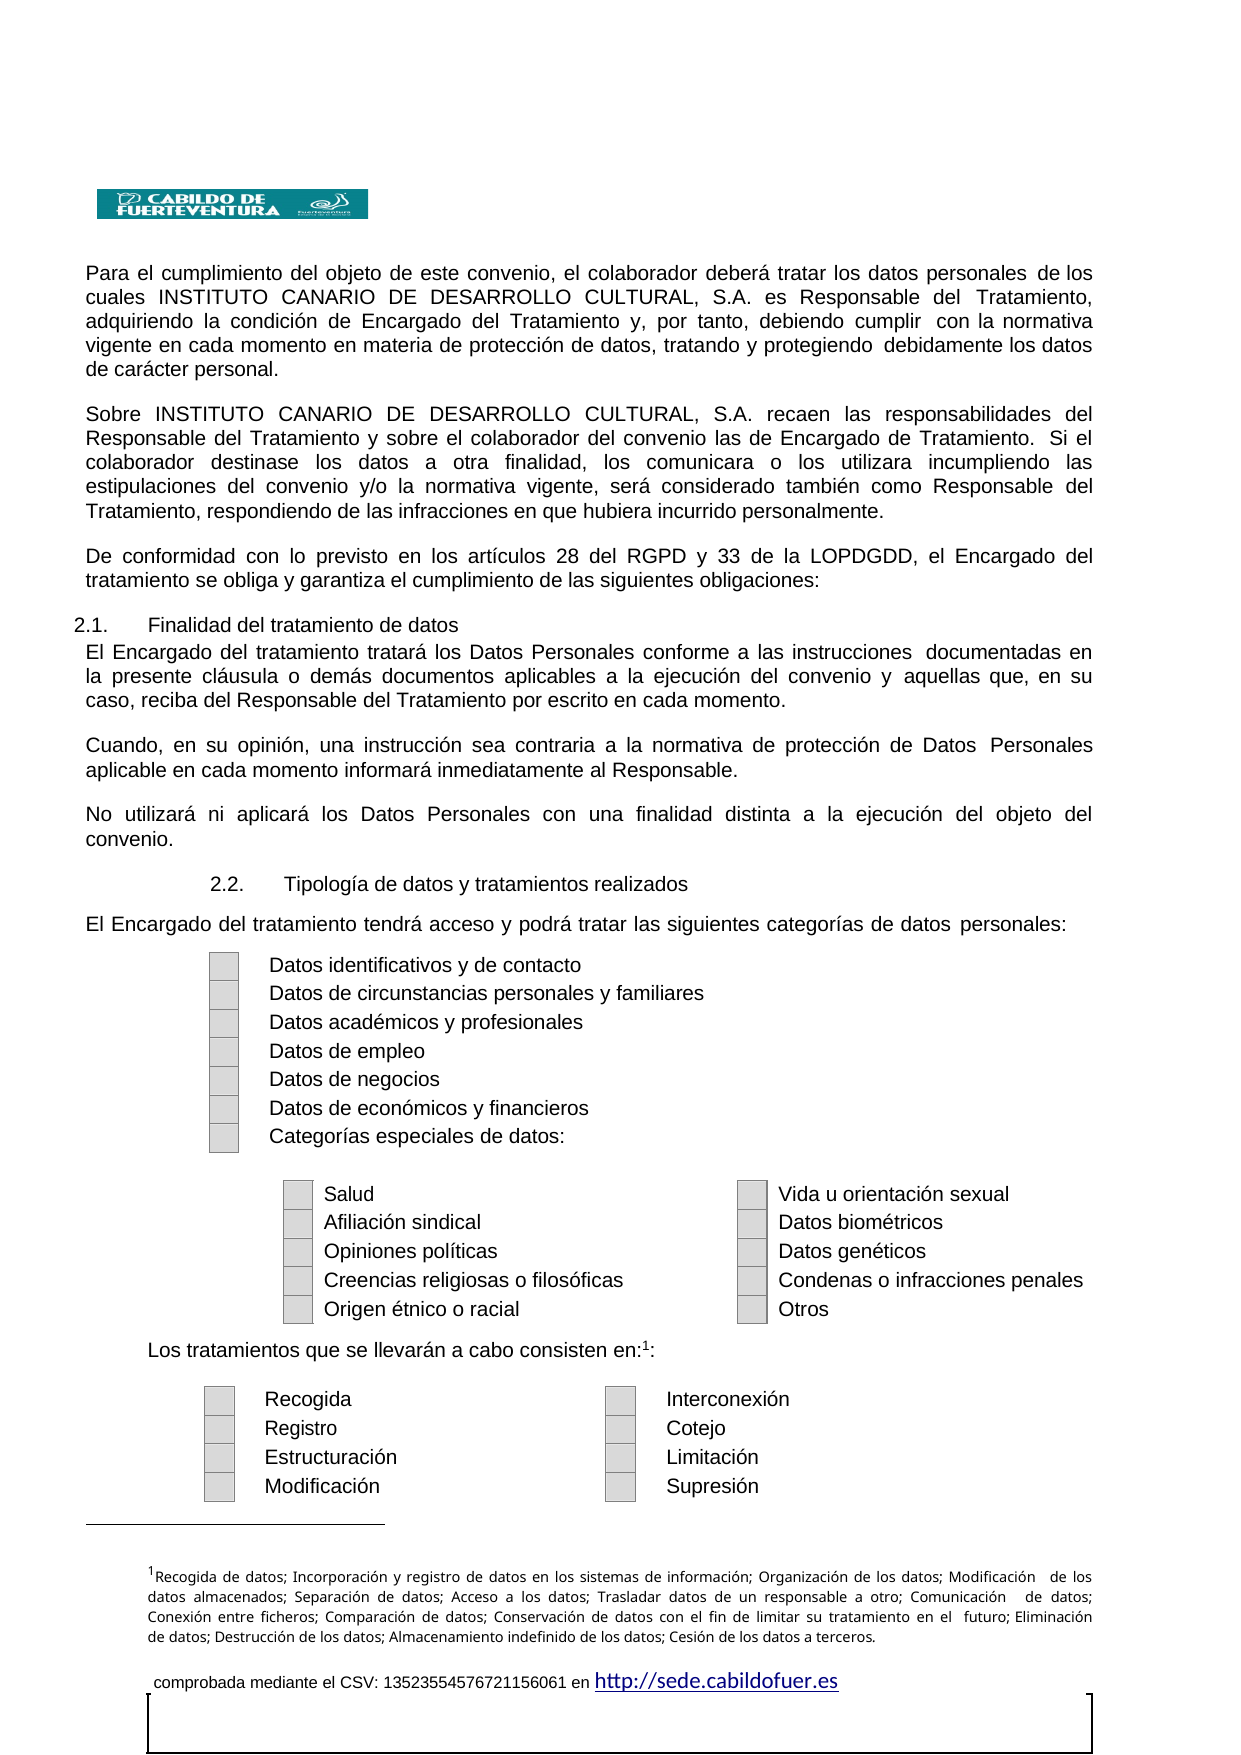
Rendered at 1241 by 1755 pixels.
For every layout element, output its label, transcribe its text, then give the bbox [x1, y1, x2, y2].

text Creencias religiosas o filosóficas Condenas o infracciones penales Origen étnico o racial Otros [768, 1268, 1087, 1321]
text Datos genéticos [768, 1239, 1107, 1263]
text 1Recogida de datos; Incorporación y registro de datos en los sistemas de información; Organización de los datos; Modificación de los datos almacenados; Separación de datos; Acceso a los datos; Trasladar datos de un responsable a otro; Comunicación de datos; Conexión entre ficheros; Comparación de datos; Conservación de datos con el fin de limitar su tratamiento en el futuro; Eliminación de datos; Destrucción de los datos; Almacenamiento indefinido de los datos; Cesión de los datos a terceros. [147, 1562, 1093, 1647]
picture [97, 189, 369, 219]
text Datos de económicos y financieros Categorías especiales de datos: [269, 1096, 688, 1148]
text Limitación [636, 1445, 1107, 1469]
text Opiniones políticas [323, 1239, 737, 1263]
text Recogida [264, 1387, 605, 1411]
text Cuando, en su opinión, una instrucción sea contraria a la normativa de protección de Datos Personales aplicable en cada momento informará inmediatamente al Responsable. [85, 733, 1093, 781]
text Datos de circunstancias personales y familiares Datos académicos y profesionales [269, 981, 757, 1034]
text Vida u orientación sexual [768, 1181, 1107, 1206]
text Interconexión [636, 1387, 1107, 1411]
text Cotejo [636, 1416, 1107, 1440]
text Estructuración [264, 1445, 605, 1469]
text El Encargado del tratamiento tratará los Datos Personales conforme a las instrucciones documentadas en la presente cláusula o demás documentos aplicables a la ejecución del convenio y aquellas que, en su caso, reciba del Responsable del Tratamiento por escrito en cada momento. [85, 640, 1093, 712]
text Registro [264, 1416, 605, 1440]
text El Encargado del tratamiento tendrá acceso y podrá tratar las siguientes categorías de datos personales: [85, 911, 1093, 936]
text Salud [323, 1181, 737, 1206]
text Datos de empleo Datos de negocios [269, 1038, 477, 1091]
text Para el cumplimiento del objeto de este convenio, el colaborador deberá tratar los datos personales de los cuales INSTITUTO CANARIO DE DESARROLLO CULTURAL, S.A. es Responsable del Tratamiento, adquiriendo la condición de Encargado del Tratamiento y, por tanto, debiendo cumplir con la normativa vigente en cada momento en materia de protección de datos, tratando y protegiendo debidamente los datos de carácter personal. [85, 260, 1093, 381]
text De conformidad con lo previsto en los artículos 28 del RGPD y 33 de la LOPDGDD, el Encargado del tratamiento se obliga y garantiza el cumplimiento de las siguientes obligaciones: [85, 543, 1093, 592]
text Datos biométricos [768, 1210, 1107, 1234]
text Modificación [264, 1473, 605, 1498]
text Supresión [636, 1473, 1107, 1498]
list Tipología de datos y tratamientos realizados [221, 871, 1107, 895]
text Sobre INSTITUTO CANARIO DE DESARROLLO CULTURAL, S.A. recaen las responsabilidades del Responsable del Tratamiento y sobre el colaborador del convenio las de Encargado de Tratamiento. Si el colaborador destinase los datos a otra finalidad, los comunicara o los utilizara incumpliendo las estipulaciones del convenio y/o la normativa vigente, será considerado también como Responsable del Tratamiento, respondiendo de las infracciones en que hubiera incurrido personalmente. [85, 402, 1093, 522]
text Creencias religiosas o filosóficas Condenas o infracciones penales Origen étnico o racial Otros [323, 1268, 737, 1321]
text No utilizará ni aplicará los Datos Personales con una finalidad distinta a la ejecución del objeto del convenio. [85, 802, 1093, 850]
list Finalidad del tratamiento de datos [85, 612, 1107, 636]
text Afiliación sindical [323, 1210, 737, 1234]
text Datos identificativos y de contacto [269, 953, 1107, 977]
text Los tratamientos que se llevarán a cabo consisten en:1: [147, 1338, 1107, 1362]
